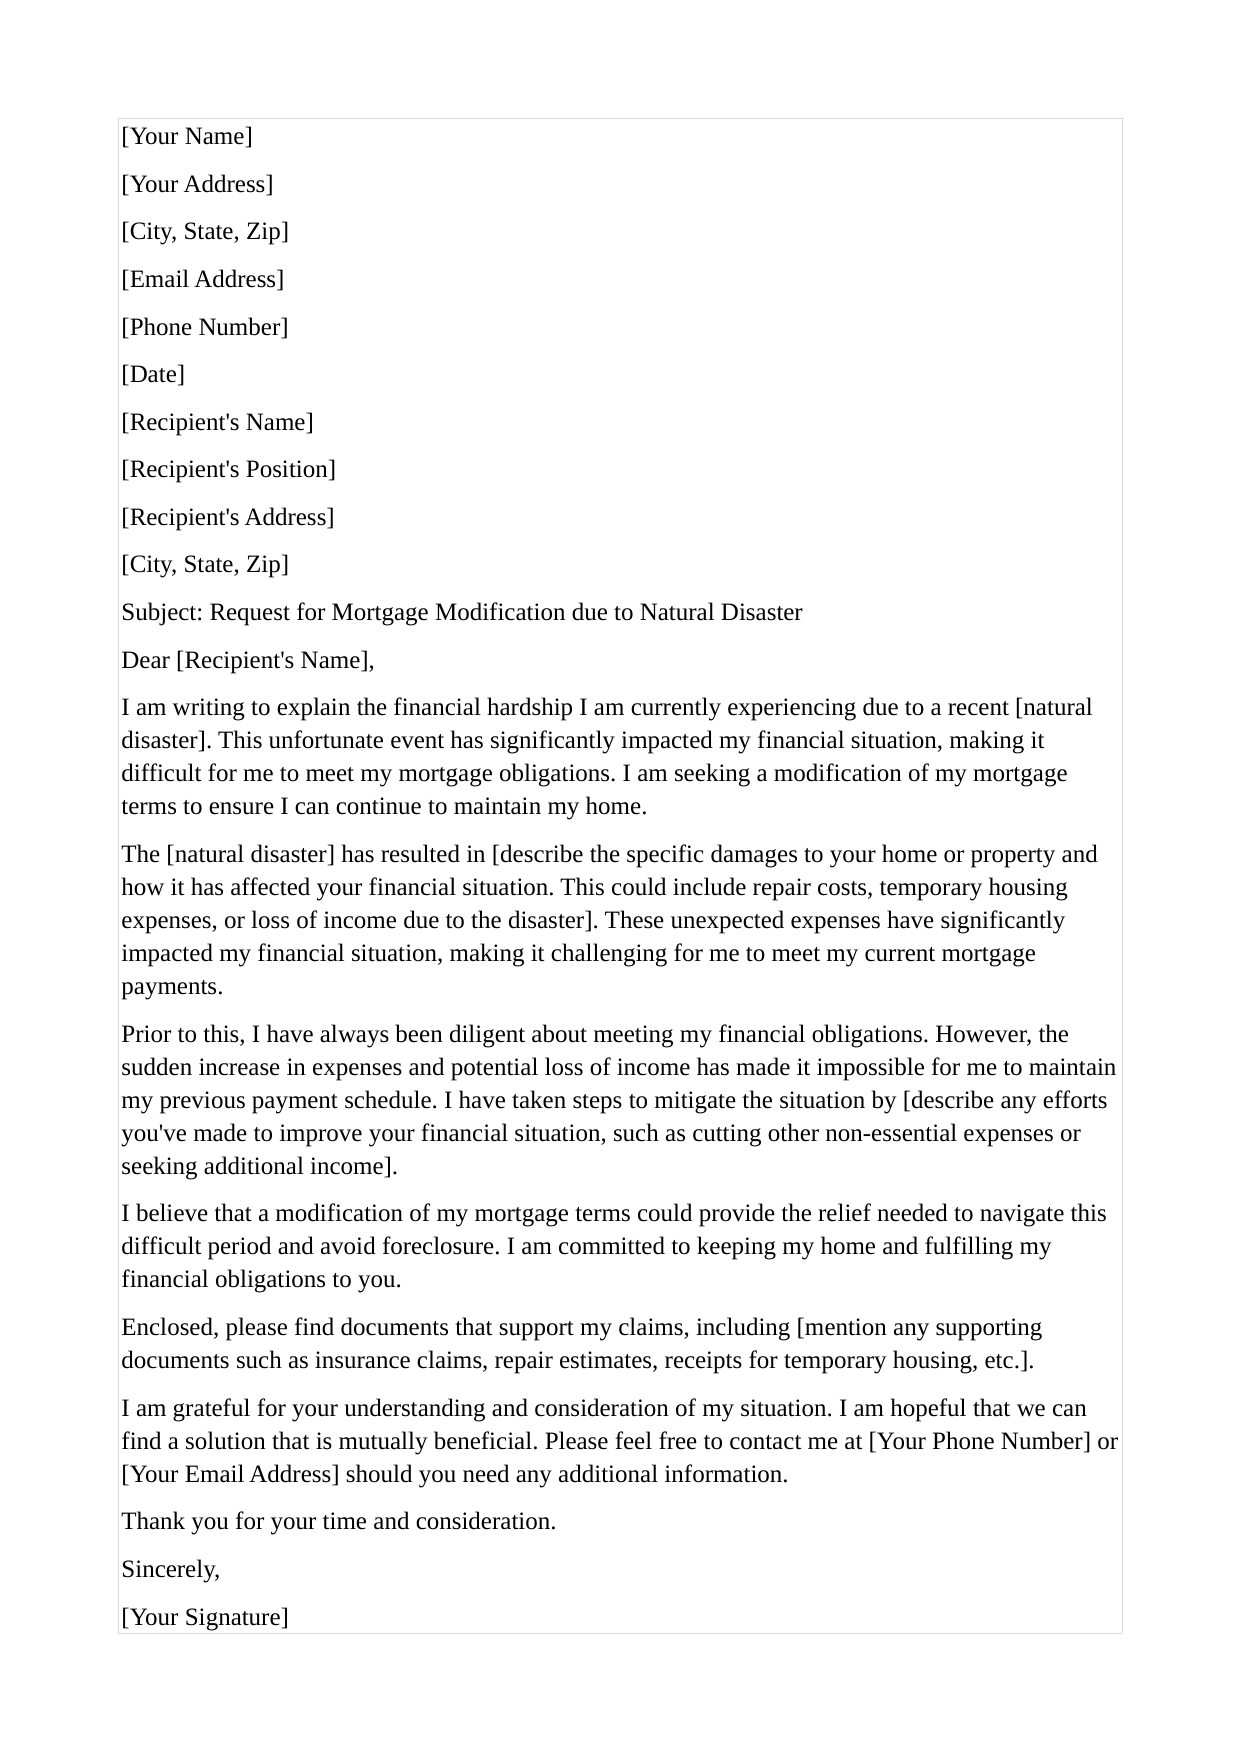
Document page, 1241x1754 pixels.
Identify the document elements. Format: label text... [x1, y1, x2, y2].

text [Phone Number] [119, 308, 1122, 340]
text [City, State, Zip] [119, 547, 1122, 578]
text [Email Address] [119, 261, 1122, 293]
text [Recipient's Position] [119, 451, 1122, 483]
text Dear [Recipient's Name], [119, 642, 1122, 673]
text [Your Name] [119, 119, 1122, 150]
text [Recipient's Address] [119, 499, 1122, 531]
text Thank you for your time and consideration. [119, 1503, 1122, 1535]
text Subject: Request for Mortgage Modification due to Natural Disaster [119, 594, 1122, 626]
text [Your Signature] [119, 1598, 1122, 1633]
text I am writing to explain the financial hardship I am currently experiencing due to a recent [natural disaster]. This unfortunate event has significantly impacted my financial situation, making it difficult for me to meet my mortgage obligations. I am seeking a modification of my mortgage terms to ensure I can continue to maintain my home. [119, 689, 1122, 820]
text Prior to this, I have always been diligent about meeting my financial obligations. However, the sudden increase in expenses and potential loss of income has made it impossible for me to maintain my previous payment schedule. I have taken steps to mitigate the situation by [describe any efforts you've made to improve your financial situation, such as cutting other non-essential expenses or seeking additional income]. [119, 1016, 1122, 1179]
text [Recipient's Name] [119, 404, 1122, 436]
text Enclosed, please find documents that support my claims, including [mention any supporting documents such as insurance claims, repair estimates, receipts for temporary housing, etc.]. [119, 1309, 1122, 1374]
text [Your Address] [119, 166, 1122, 197]
text [Date] [119, 356, 1122, 388]
text I am grateful for your understanding and consideration of my situation. I am hopeful that we can find a solution that is mutually beneficial. Please feel free to contact me at [Your Phone Number] or [Your Email Address] should you need any additional information. [119, 1390, 1122, 1487]
text I believe that a modification of my mortgage terms could provide the relief needed to navigate this difficult period and avoid foreclosure. I am committed to keeping my home and fulfilling my financial obligations to you. [119, 1195, 1122, 1293]
text The [natural disaster] has resulted in [describe the specific damages to your home or property and how it has affected your financial situation. This could include repair costs, temporary housing expenses, or loss of income due to the disaster]. These unexpected expenses have significantly impacted my financial situation, making it challenging for me to meet my current mortgage payments. [119, 836, 1122, 1000]
text Sincerely, [119, 1551, 1122, 1583]
text [City, State, Zip] [119, 213, 1122, 245]
